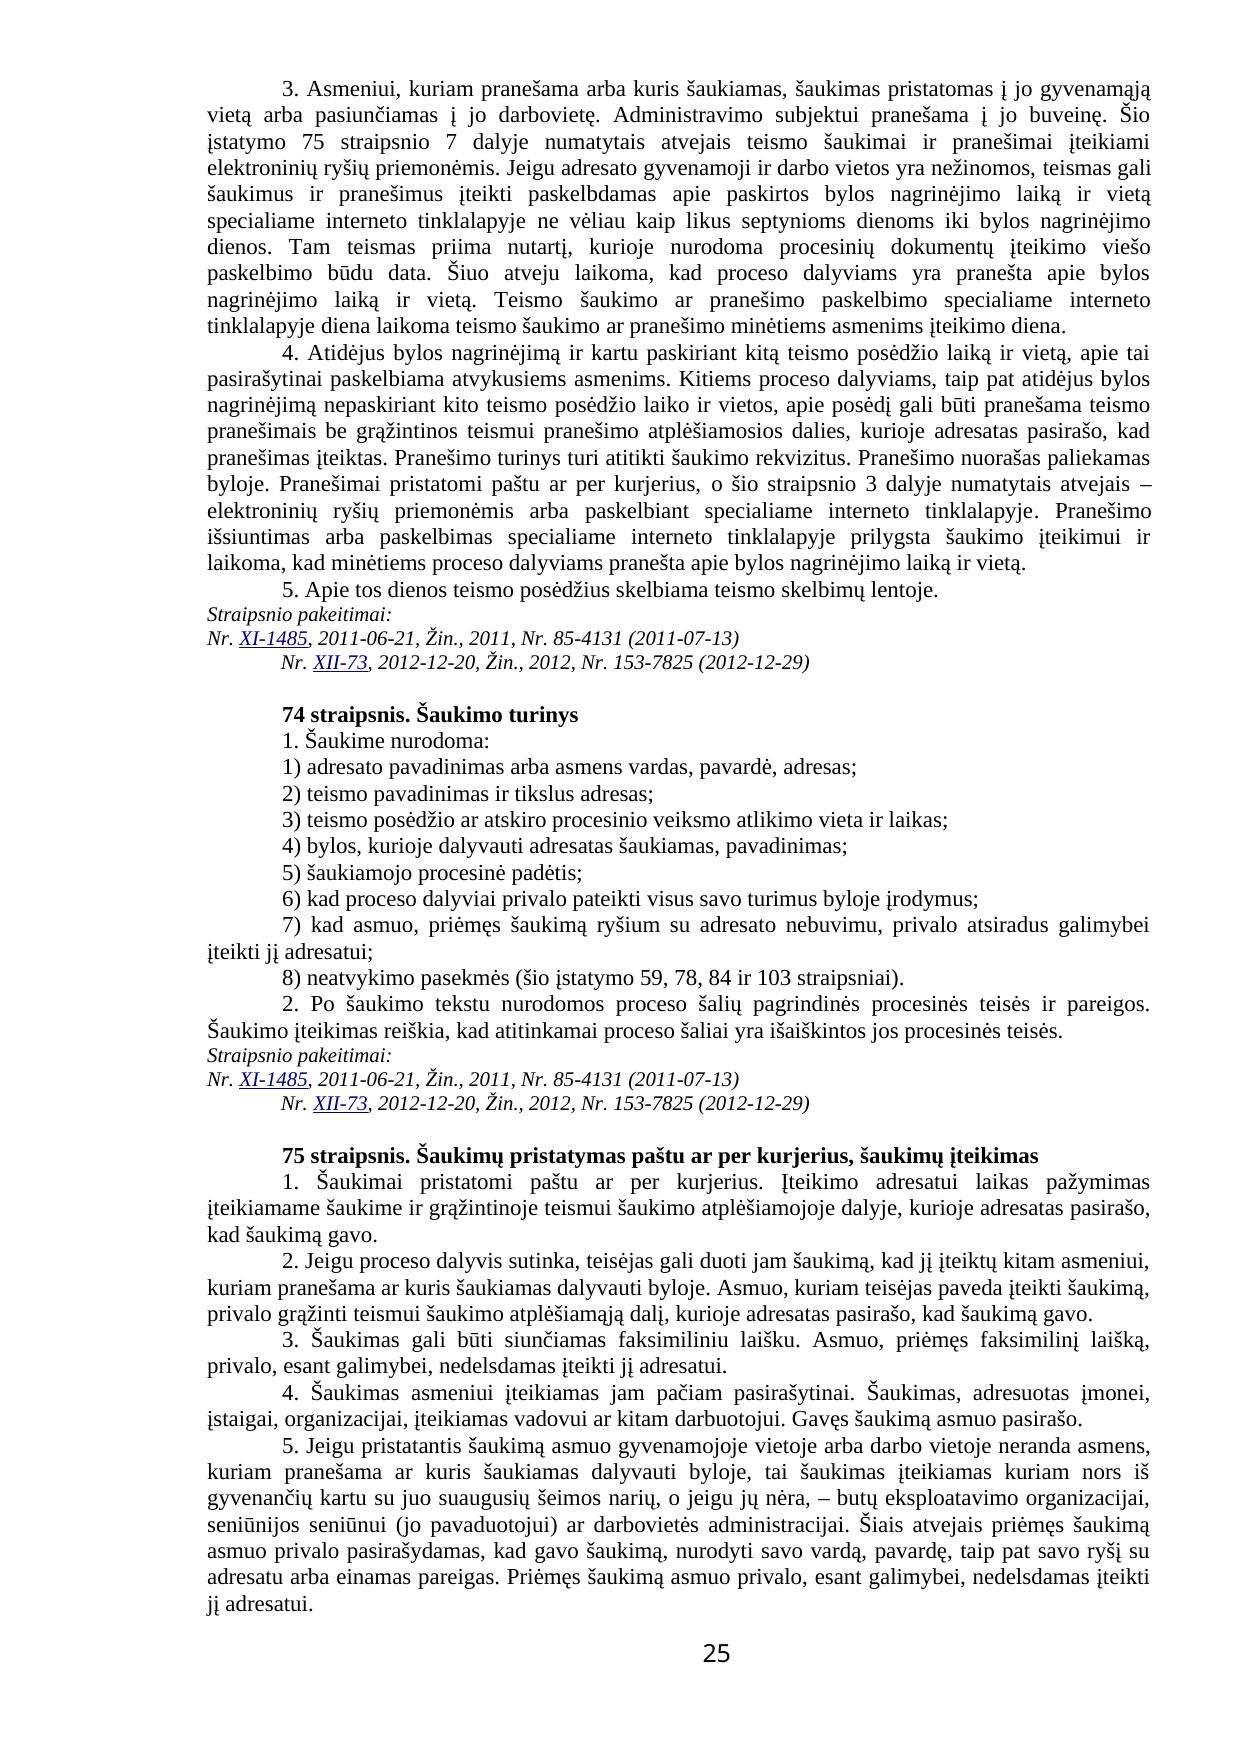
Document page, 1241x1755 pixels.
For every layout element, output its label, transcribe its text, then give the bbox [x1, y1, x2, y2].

text 8) neatvykimo pasekmės (šio įstatymo 59, 78, 84 ir 103 straipsniai). [207, 964, 1152, 991]
text 75 straipsnis. Šaukimų pristatymas paštu ar per kurjerius, šaukimų įteikimas [282, 1142, 1152, 1168]
text 5. Jeigu pristatantis šaukimą asmuo gyvenamojoje vietoje arba darbo vietoje neranda asmens, kuriam pranešama ar kuris šaukiamas dalyvauti byloje, tai šaukimas įteikiamas kuriam nors iš gyvenančių kartu su juo suaugusių šeimos narių, o jeigu jų nėra, – butų eksploatavimo organizacijai, seniūnijos seniūnui (jo pavaduotojui) ar darbovietės administracijai. Šiais atvejais priėmęs šaukimą asmuo privalo pasirašydamas, kad gavo šaukimą, nurodyti savo vardą, pavardę, taip pat savo ryšį su adresatu arba einamas pareigas. Priėmęs šaukimą asmuo privalo, esant galimybei, nedelsdamas įteikti jį adresatui. [207, 1432, 1152, 1616]
text 2. Jeigu proceso dalyvis sutinka, teisėjas gali duoti jam šaukimą, kad jį įteiktų kitam asmeniui, kuriam pranešama ar kuris šaukiamas dalyvauti byloje. Asmuo, kuriam teisėjas paveda įteikti šaukimą, privalo grąžinti teismui šaukimo atplėšiamąją dalį, kurioje adresatas pasirašo, kad šaukimą gavo. [207, 1247, 1152, 1326]
text Straipsnio pakeitimai: [207, 1043, 1152, 1067]
text 74 straipsnis. Šaukimo turinys [207, 701, 1152, 727]
text 7) kad asmuo, priėmęs šaukimą ryšium su adresato nebuvimu, privalo atsiradus galimybei įteikti jį adresatui; [207, 911, 1152, 964]
text 3) teismo posėdžio ar atskiro procesinio veiksmo atlikimo vieta ir laikas; [207, 806, 1152, 832]
text 3. Asmeniui, kuriam pranešama arba kuris šaukiamas, šaukimas pristatomas į jo gyvenamąją vietą arba pasiunčiamas į jo darbovietę. Administravimo subjektui pranešama į jo buveinę. Šio įstatymo 75 straipsnio 7 dalyje numatytais atvejais teismo šaukimai ir pranešimai įteikiami elektroninių ryšių priemonėmis. Jeigu adresato gyvenamoji ir darbo vietos yra nežinomos, teismas gali šaukimus ir pranešimus įteikti paskelbdamas apie paskirtos bylos nagrinėjimo laiką ir vietą specialiame interneto tinklalapyje ne vėliau kaip likus septynioms dienoms iki bylos nagrinėjimo dienos. Tam teismas priima nutartį, kurioje nurodoma procesinių dokumentų įteikimo viešo paskelbimo būdu data. Šiuo atveju laikoma, kad proceso dalyviams yra pranešta apie bylos nagrinėjimo laiką ir vietą. Teismo šaukimo ar pranešimo paskelbimo specialiame interneto tinklalapyje diena laikoma teismo šaukimo ar pranešimo minėtiems asmenims įteikimo diena. [207, 75, 1152, 338]
text Nr. XII-73, 2012-12-20, Žin., 2012, Nr. 153-7825 (2012-12-29) [207, 650, 1152, 674]
text 1. Šaukime nurodoma: [207, 727, 1152, 753]
text 3. Šaukimas gali būti siunčiamas faksimiliniu laišku. Asmuo, priėmęs faksimilinį laišką, privalo, esant galimybei, nedelsdamas įteikti jį adresatui. [207, 1326, 1152, 1379]
text 4. Atidėjus bylos nagrinėjimą ir kartu paskiriant kitą teismo posėdžio laiką ir vietą, apie tai pasirašytinai paskelbiama atvykusiems asmenims. Kitiems proceso dalyviams, taip pat atidėjus bylos nagrinėjimą nepaskiriant kito teismo posėdžio laiko ir vietos, apie posėdį gali būti pranešama teismo pranešimais be grąžintinos teismui pranešimo atplėšiamosios dalies, kurioje adresatas pasirašo, kad pranešimas įteiktas. Pranešimo turinys turi atitikti šaukimo rekvizitus. Pranešimo nuorašas paliekamas byloje. Pranešimai pristatomi paštu ar per kurjerius, o šio straipsnio 3 dalyje numatytais atvejais – elektroninių ryšių priemonėmis arba paskelbiant specialiame interneto tinklalapyje. Pranešimo išsiuntimas arba paskelbimas specialiame interneto tinklalapyje prilygsta šaukimo įteikimui ir laikoma, kad minėtiems proceso dalyviams pranešta apie bylos nagrinėjimo laiką ir vietą. [207, 338, 1152, 576]
text 6) kad proceso dalyviai privalo pateikti visus savo turimus byloje įrodymus; [207, 885, 1152, 911]
text Nr. XII-73, 2012-12-20, Žin., 2012, Nr. 153-7825 (2012-12-29) [207, 1091, 1152, 1115]
text 5. Apie tos dienos teismo posėdžius skelbiama teismo skelbimų lentoje. [207, 576, 1152, 602]
text 4) bylos, kurioje dalyvauti adresatas šaukiamas, pavadinimas; [207, 832, 1152, 859]
text 1. Šaukimai pristatomi paštu ar per kurjerius. Įteikimo adresatui laikas pažymimas įteikiamame šaukime ir grąžintinoje teismui šaukimo atplėšiamojoje dalyje, kurioje adresatas pasirašo, kad šaukimą gavo. [207, 1168, 1152, 1247]
text Nr. XI-1485, 2011-06-21, Žin., 2011, Nr. 85-4131 (2011-07-13) [207, 626, 1152, 650]
text 2) teismo pavadinimas ir tikslus adresas; [207, 780, 1152, 806]
text Straipsnio pakeitimai: [207, 602, 1152, 626]
text Nr. XI-1485, 2011-06-21, Žin., 2011, Nr. 85-4131 (2011-07-13) [207, 1067, 1152, 1091]
text 5) šaukiamojo procesinė padėtis; [207, 859, 1152, 885]
text 4. Šaukimas asmeniui įteikiamas jam pačiam pasirašytinai. Šaukimas, adresuotas įmonei, įstaigai, organizacijai, įteikiamas vadovui ar kitam darbuotojui. Gavęs šaukimą asmuo pasirašo. [207, 1379, 1152, 1432]
text 2. Po šaukimo tekstu nurodomos proceso šalių pagrindinės procesinės teisės ir pareigos. Šaukimo įteikimas reiškia, kad atitinkamai proceso šaliai yra išaiškintos jos procesinės teisės. [207, 991, 1152, 1043]
text 1) adresato pavadinimas arba asmens vardas, pavardė, adresas; [207, 753, 1152, 780]
